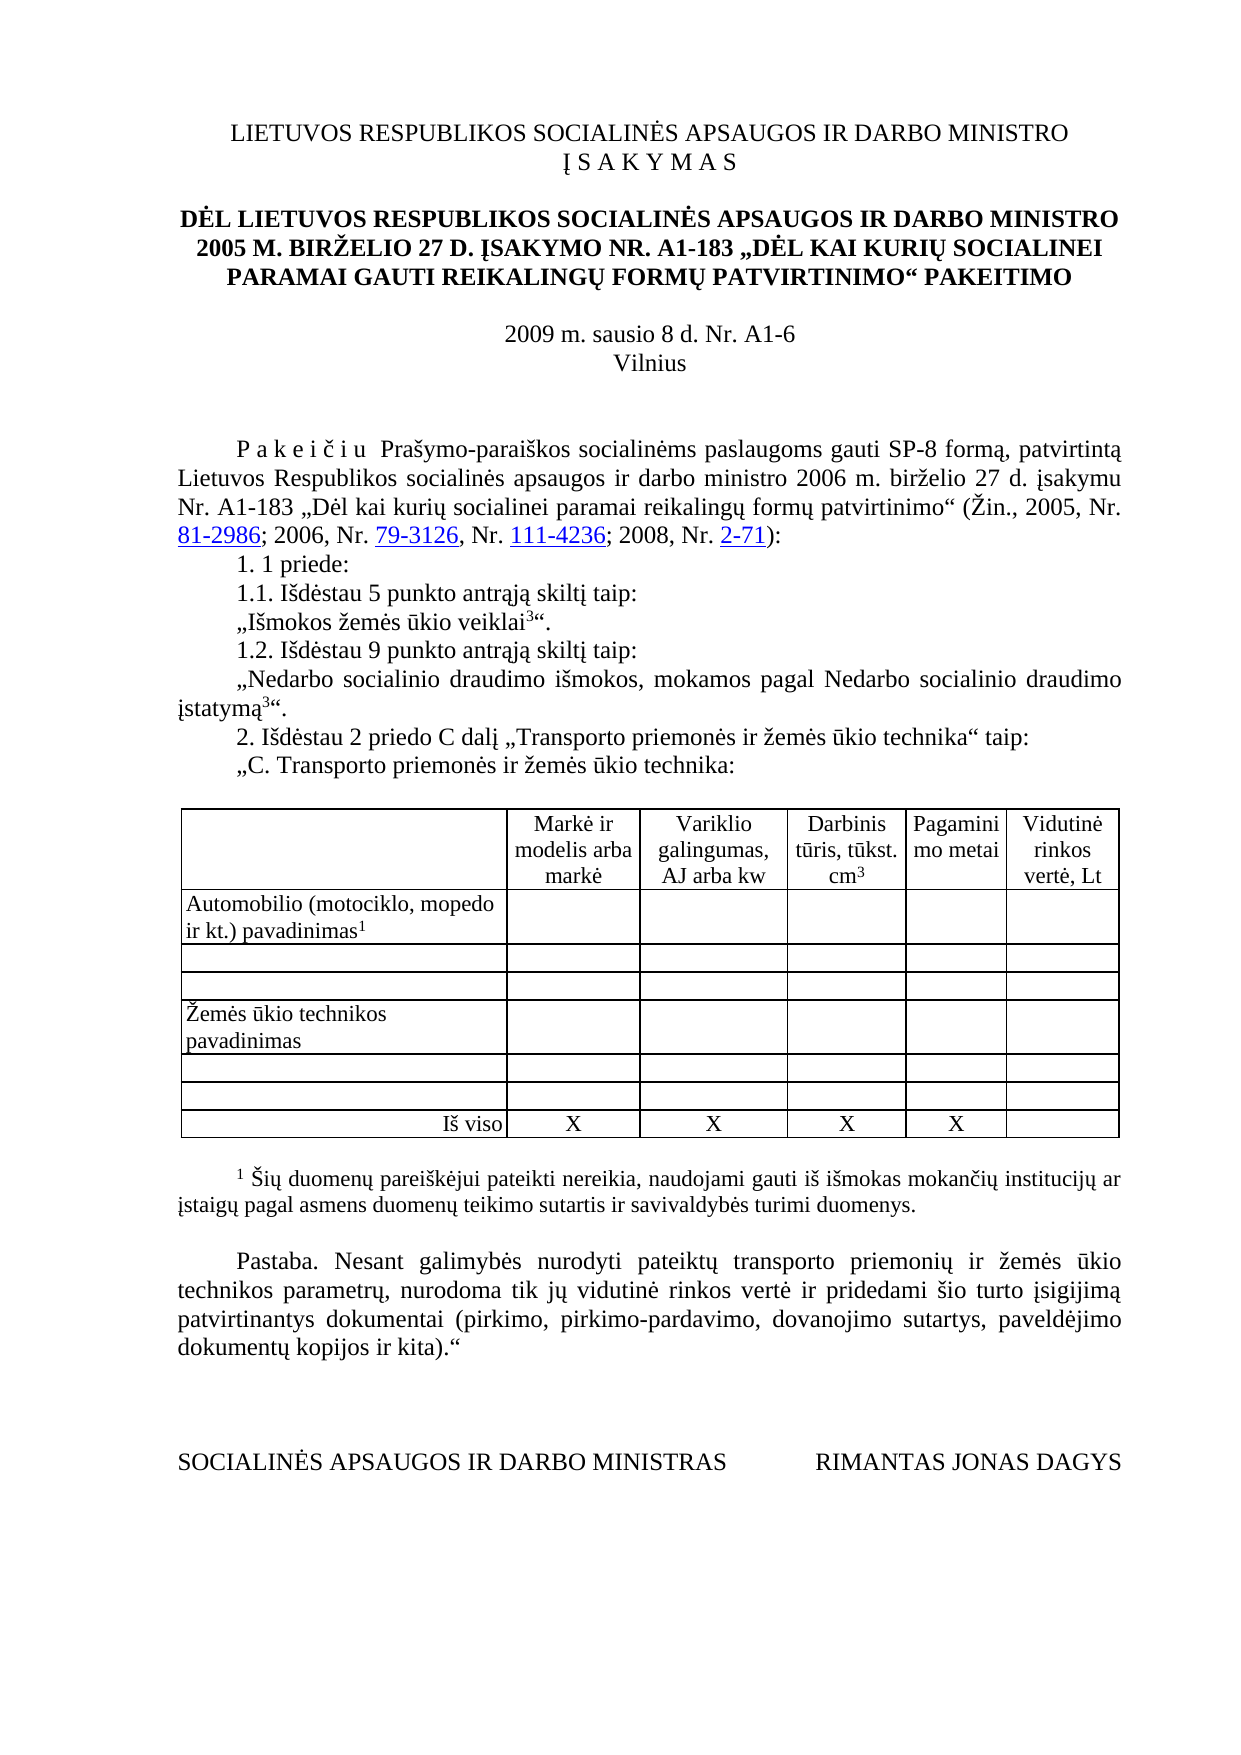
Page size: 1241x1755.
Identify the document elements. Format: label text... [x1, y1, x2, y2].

table_cell [641, 1001, 787, 1053]
table_cell X [907, 1111, 1006, 1137]
table_cell [907, 945, 1006, 971]
table_cell [641, 945, 787, 971]
table_cell [907, 1055, 1006, 1081]
text „Nedarbo socialinio draudimo išmokos, mokamos pagal Nedarbo socialinio draudimo įstatymą3“. [177, 664, 1122, 722]
table_cell [508, 890, 639, 943]
text SOCIALINĖS APSAUGOS IR DARBO MINISTRAS RIMANTAS JONAS DAGYS [177, 1447, 1122, 1476]
text „C. Transporto priemonės ir žemės ūkio technika: [177, 751, 1122, 779]
table_cell [1007, 1055, 1118, 1081]
table_cell Iš viso [182, 1111, 506, 1137]
text 2. Išdėstau 2 priedo C dalį „Transporto priemonės ir žemės ūkio technika“ taip: [177, 722, 1122, 751]
table_cell [788, 1083, 905, 1109]
table_cell [182, 973, 506, 999]
table_cell [1007, 973, 1118, 999]
table_cell [1007, 890, 1118, 943]
table_cell Automobilio (motociklo, mopedo ir kt.) pavadinimas1 [182, 890, 506, 943]
table_cell [508, 1083, 639, 1109]
text 1.1. Išdėstau 5 punkto antrąją skiltį taip: [177, 578, 1122, 607]
table_header Pagaminimo metai [907, 810, 1006, 889]
table_cell X [641, 1111, 787, 1137]
table_cell [508, 1001, 639, 1053]
table_header Markė ir modelis arba markė [508, 810, 639, 889]
table_cell [907, 1001, 1006, 1053]
table_cell [508, 945, 639, 971]
text 2009 m. sausio 8 d. Nr. A1-6 [177, 319, 1122, 348]
text 1. 1 priede: [177, 549, 1122, 578]
table_cell [788, 1001, 905, 1053]
table_cell [907, 890, 1006, 943]
text LIETUVOS RESPUBLIKOS SOCIALINĖS APSAUGOS IR DARBO MINISTRO [177, 118, 1122, 147]
table_cell [508, 1055, 639, 1081]
table_cell [1007, 1001, 1118, 1053]
table_cell [182, 1083, 506, 1109]
table_cell [788, 890, 905, 943]
table_header [182, 810, 506, 889]
table_header Darbinis tūris, tūkst. cm3 [788, 810, 905, 889]
table_cell [641, 973, 787, 999]
text Pastaba. Nesant galimybės nurodyti pateiktų transporto priemonių ir žemės ūkio technikos parametrų, nurodoma tik jų vidutinė rinkos vertė ir pridedami šio turto įsigijimą patvirtinantys dokumentai (pirkimo, pirkimo-pardavimo, dovanojimo sutartys, paveldėjimo dokumentų kopijos ir kita).“ [177, 1246, 1122, 1361]
table_cell X [508, 1111, 639, 1137]
text Pakeičiu Prašymo-paraiškos socialinėms paslaugoms gauti SP-8 formą, patvirtintą Lietuvos Respublikos socialinės apsaugos ir darbo ministro 2006 m. birželio 27 d. įsakymu Nr. A1-183 „Dėl kai kurių socialinei paramai reikalingų formų patvirtinimo“ (Žin., 2005, Nr. 81-2986; 2006, Nr. 79-3126, Nr. 111-4236; 2008, Nr. 2-71): [177, 434, 1122, 549]
table_cell [641, 1055, 787, 1081]
text Vilnius [177, 348, 1122, 377]
table_header Variklio galingumas, AJ arba kw [641, 810, 787, 889]
table_cell [641, 1083, 787, 1109]
text ĮSAKYMAS [177, 147, 1122, 176]
table_cell [788, 973, 905, 999]
table_cell [641, 890, 787, 943]
table_cell [508, 973, 639, 999]
table_cell [907, 973, 1006, 999]
table_header Vidutinė rinkos vertė, Lt [1007, 810, 1118, 889]
table_cell Žemės ūkio technikos pavadinimas [182, 1001, 506, 1053]
table_cell [182, 1055, 506, 1081]
table_cell [182, 945, 506, 971]
text „Išmokos žemės ūkio veiklai3“. [177, 607, 1122, 636]
text 1.2. Išdėstau 9 punkto antrąją skiltį taip: [177, 636, 1122, 664]
table_cell X [788, 1111, 905, 1137]
text DĖL LIETUVOS RESPUBLIKOS SOCIALINĖS APSAUGOS IR DARBO MINISTRO 2005 M. BIRŽELIO 27 D. ĮSAKYMO NR. A1-183 „DĖL KAI KURIŲ SOCIALINEI PARAMAI GAUTI REIKALINGŲ FORMŲ PATVIRTINIMO“ PAKEITIMO [177, 204, 1122, 291]
text 1 Šių duomenų pareiškėjui pateikti nereikia, naudojami gauti iš išmokas mokančių institucijų ar įstaigų pagal asmens duomenų teikimo sutartis ir savivaldybės turimi duomenys. [177, 1165, 1122, 1217]
table_cell [907, 1083, 1006, 1109]
table_cell [1007, 1083, 1118, 1109]
table_cell [1007, 1111, 1118, 1137]
table_cell [788, 1055, 905, 1081]
table_cell [1007, 945, 1118, 971]
table_cell [788, 945, 905, 971]
